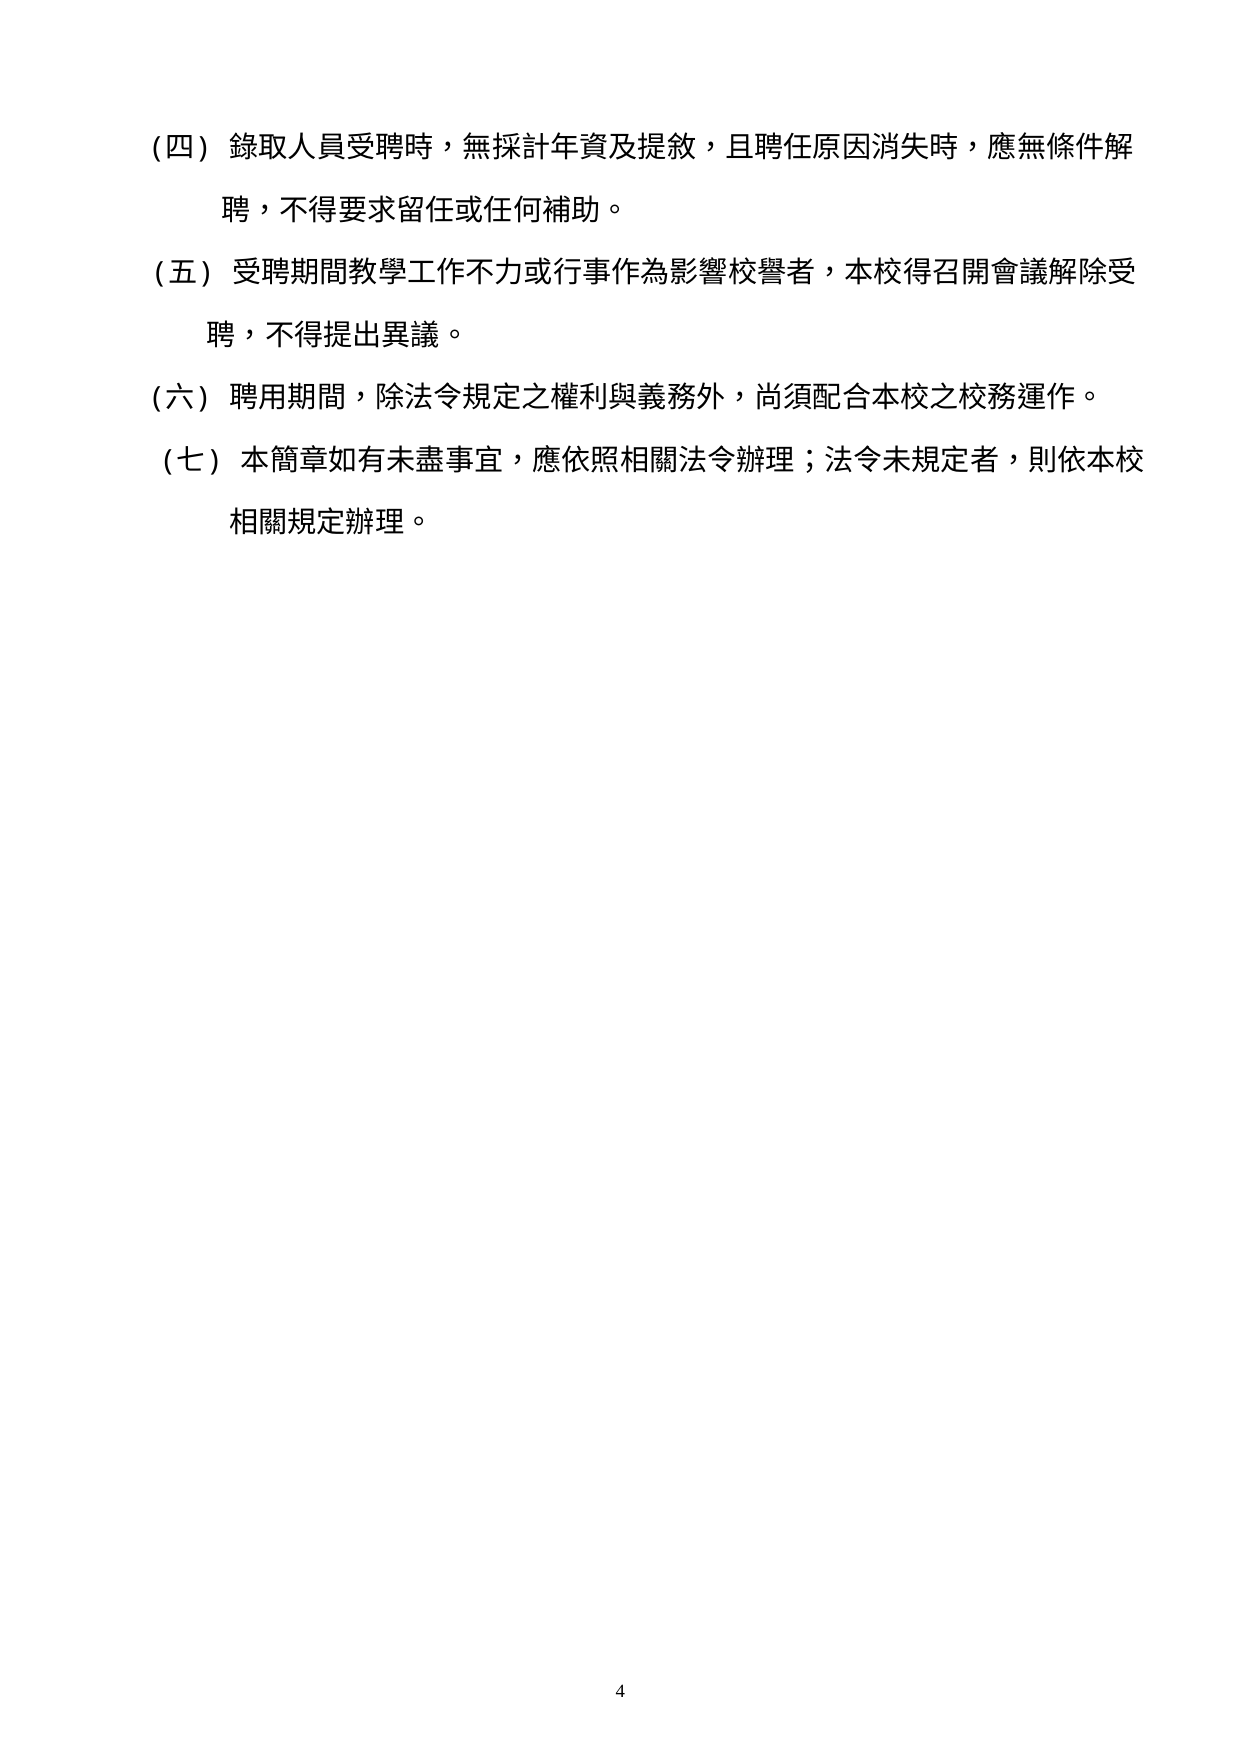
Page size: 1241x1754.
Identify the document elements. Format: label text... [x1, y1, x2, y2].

text (四) 錄取人員受聘時，無採計年資及提敘，且聘任原因消失時，應無條件解聘，不得要求留任或任何補助。 [148, 103, 1152, 228]
text (七) 本簡章如有未盡事宜，應依照相關法令辦理；法令未規定者，則依本校 [89, 416, 1152, 478]
text (五) 受聘期間教學工作不力或行事作為影響校譽者，本校得召開會議解除受聘，不得提出異議。 [133, 228, 1152, 353]
text (六) 聘用期間，除法令規定之權利與義務外，尚須配合本校之校務運作。 [148, 353, 1152, 416]
text 相關規定辦理。 [89, 478, 1152, 541]
